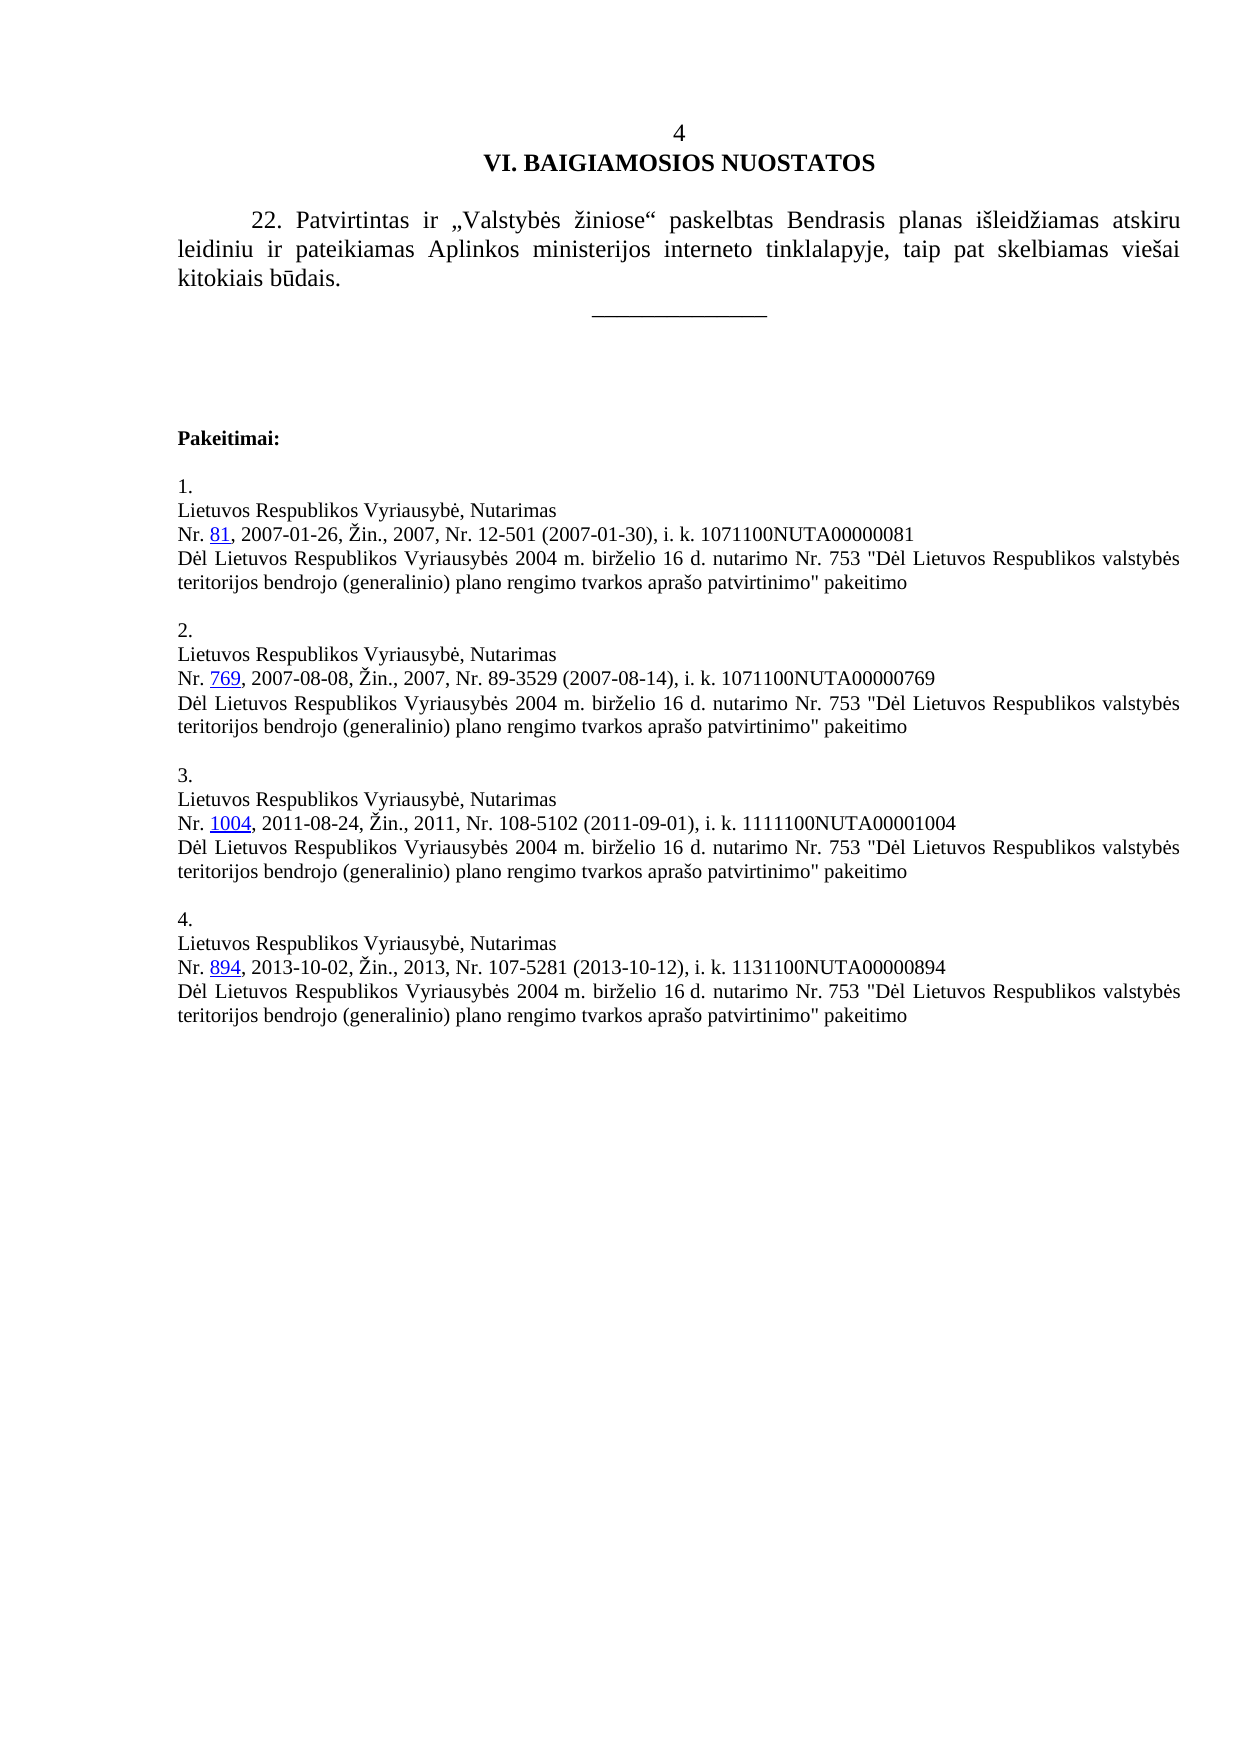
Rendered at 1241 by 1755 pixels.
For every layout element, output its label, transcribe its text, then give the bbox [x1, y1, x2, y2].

text ______________ [177, 291, 1181, 320]
text Nr. 894, 2013-10-02, Žin., 2013, Nr. 107-5281 (2013-10-12), i. k. 1131100NUTA00000894 [177, 955, 1181, 979]
text 22. Patvirtintas ir „Valstybės žiniose“ paskelbtas Bendrasis planas išleidžiamas atskiru leidiniu ir pateikiamas Aplinkos ministerijos interneto tinklalapyje, taip pat skelbiamas viešai kitokiais būdais. [177, 205, 1181, 291]
text Dėl Lietuvos Respublikos Vyriausybės 2004 m. birželio 16 d. nutarimo Nr. 753 "Dėl Lietuvos Respublikos valstybės teritorijos bendrojo (generalinio) plano rengimo tvarkos aprašo patvirtinimo" pakeitimo [177, 979, 1181, 1027]
text VI. BAIGIAMOSIOS NUOSTATOS [177, 148, 1181, 176]
text Nr. 1004, 2011-08-24, Žin., 2011, Nr. 108-5102 (2011-09-01), i. k. 1111100NUTA00001004 [177, 811, 1181, 835]
text 1. [177, 474, 1181, 498]
text Nr. 769, 2007-08-08, Žin., 2007, Nr. 89-3529 (2007-08-14), i. k. 1071100NUTA00000769 [177, 666, 1181, 690]
text Dėl Lietuvos Respublikos Vyriausybės 2004 m. birželio 16 d. nutarimo Nr. 753 "Dėl Lietuvos Respublikos valstybės teritorijos bendrojo (generalinio) plano rengimo tvarkos aprašo patvirtinimo" pakeitimo [177, 835, 1181, 883]
text Dėl Lietuvos Respublikos Vyriausybės 2004 m. birželio 16 d. nutarimo Nr. 753 "Dėl Lietuvos Respublikos valstybės teritorijos bendrojo (generalinio) plano rengimo tvarkos aprašo patvirtinimo" pakeitimo [177, 546, 1181, 594]
text Pakeitimai: [177, 426, 1181, 450]
text Dėl Lietuvos Respublikos Vyriausybės 2004 m. birželio 16 d. nutarimo Nr. 753 "Dėl Lietuvos Respublikos valstybės teritorijos bendrojo (generalinio) plano rengimo tvarkos aprašo patvirtinimo" pakeitimo [177, 690, 1181, 738]
text Lietuvos Respublikos Vyriausybė, Nutarimas [177, 498, 1181, 522]
text Lietuvos Respublikos Vyriausybė, Nutarimas [177, 931, 1181, 955]
text Lietuvos Respublikos Vyriausybė, Nutarimas [177, 787, 1181, 811]
text 3. [177, 763, 1181, 787]
text Lietuvos Respublikos Vyriausybė, Nutarimas [177, 642, 1181, 666]
text 2. [177, 618, 1181, 642]
text Nr. 81, 2007-01-26, Žin., 2007, Nr. 12-501 (2007-01-30), i. k. 1071100NUTA00000081 [177, 522, 1181, 546]
text 4. [177, 907, 1181, 931]
